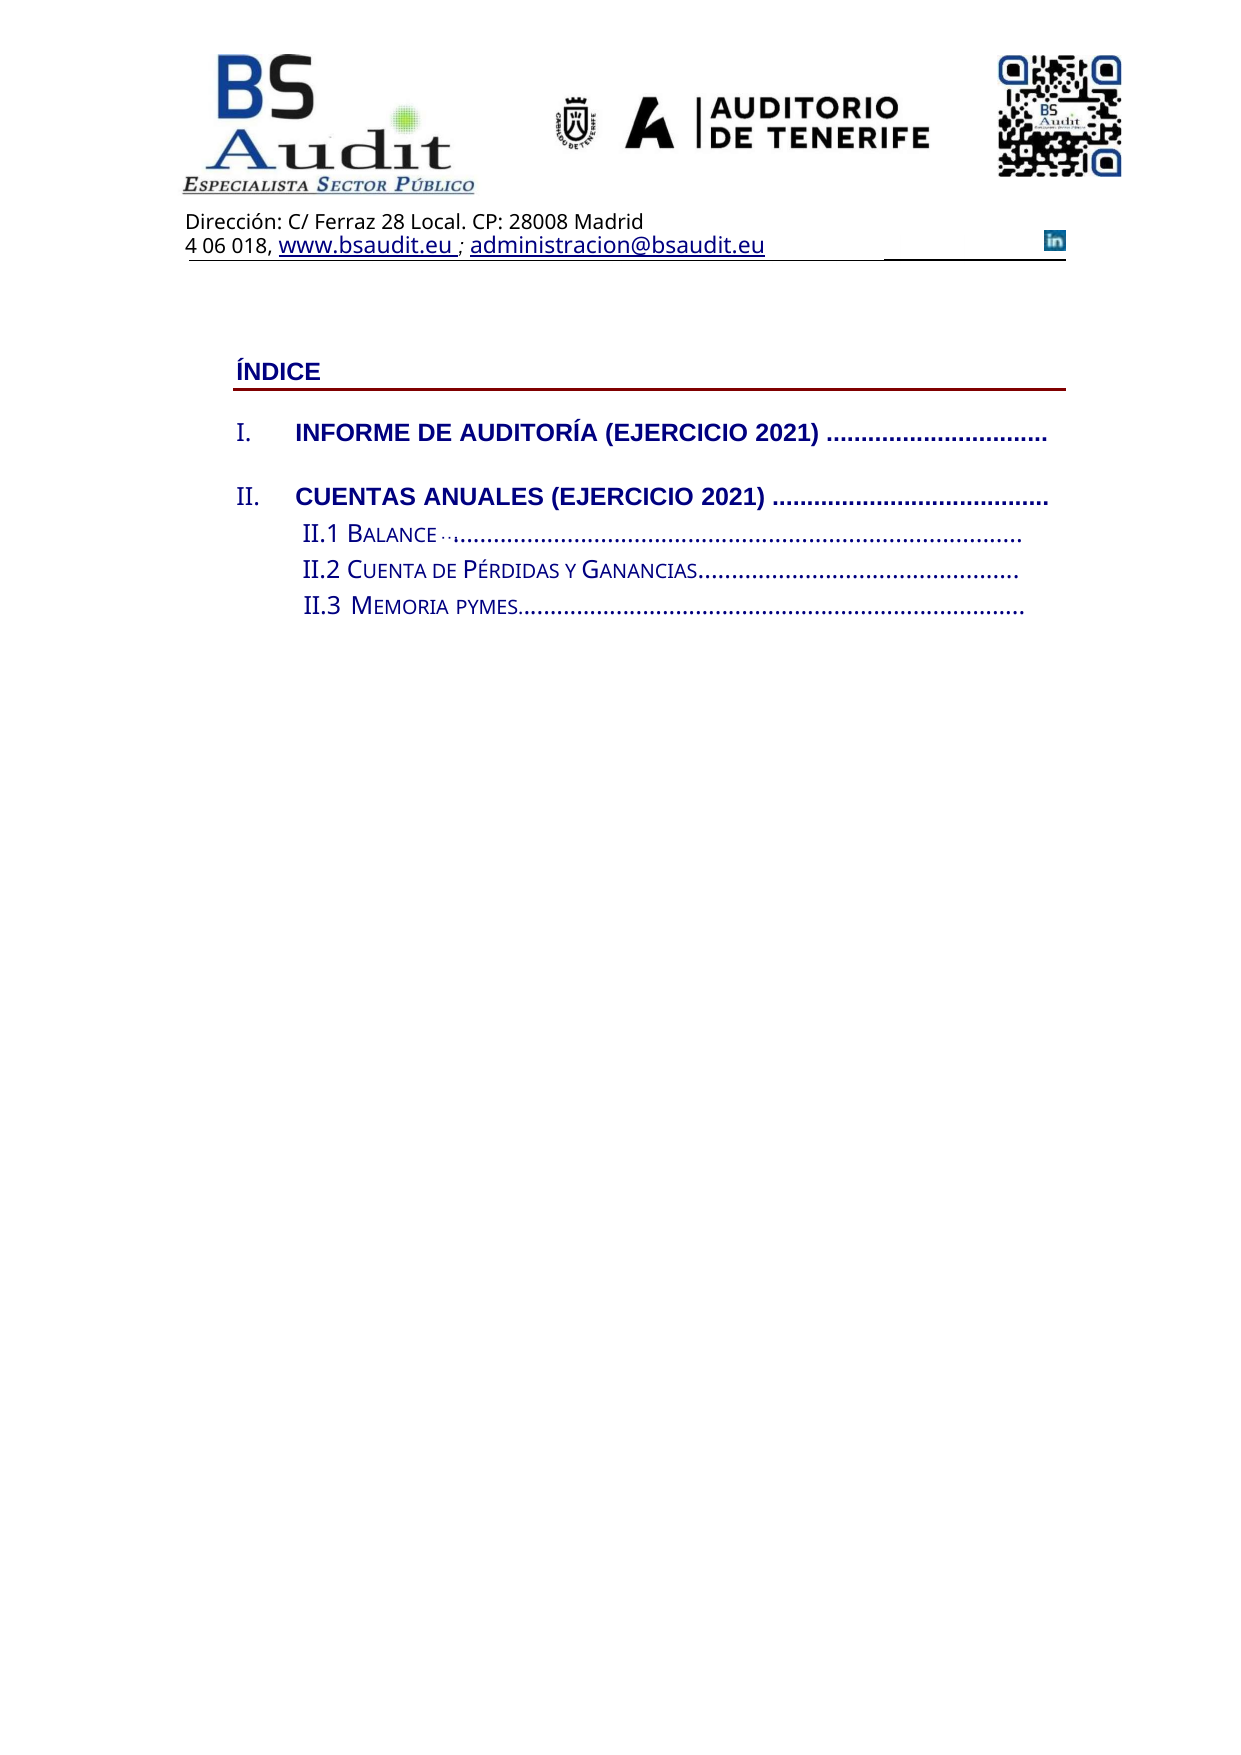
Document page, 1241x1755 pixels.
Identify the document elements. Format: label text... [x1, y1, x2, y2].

subtitle ÍNDICE [236, 356, 1172, 385]
text II.3 MEMORIA PYMES............................................................................. [303, 588, 1172, 622]
text II.1 BALANCE ..................................................................................... [302, 515, 1172, 549]
text II.2 CUENTA DE PÉRDIDAS Y GANANCIAS................................................ [302, 552, 1172, 586]
text I. INFORME DE AUDITORÍA (EJERCICIO 2021) ................................ [236, 415, 1172, 449]
subtitle II. CUENTAS ANUALES (EJERCICIO 2021) ........................................ [236, 479, 1172, 513]
